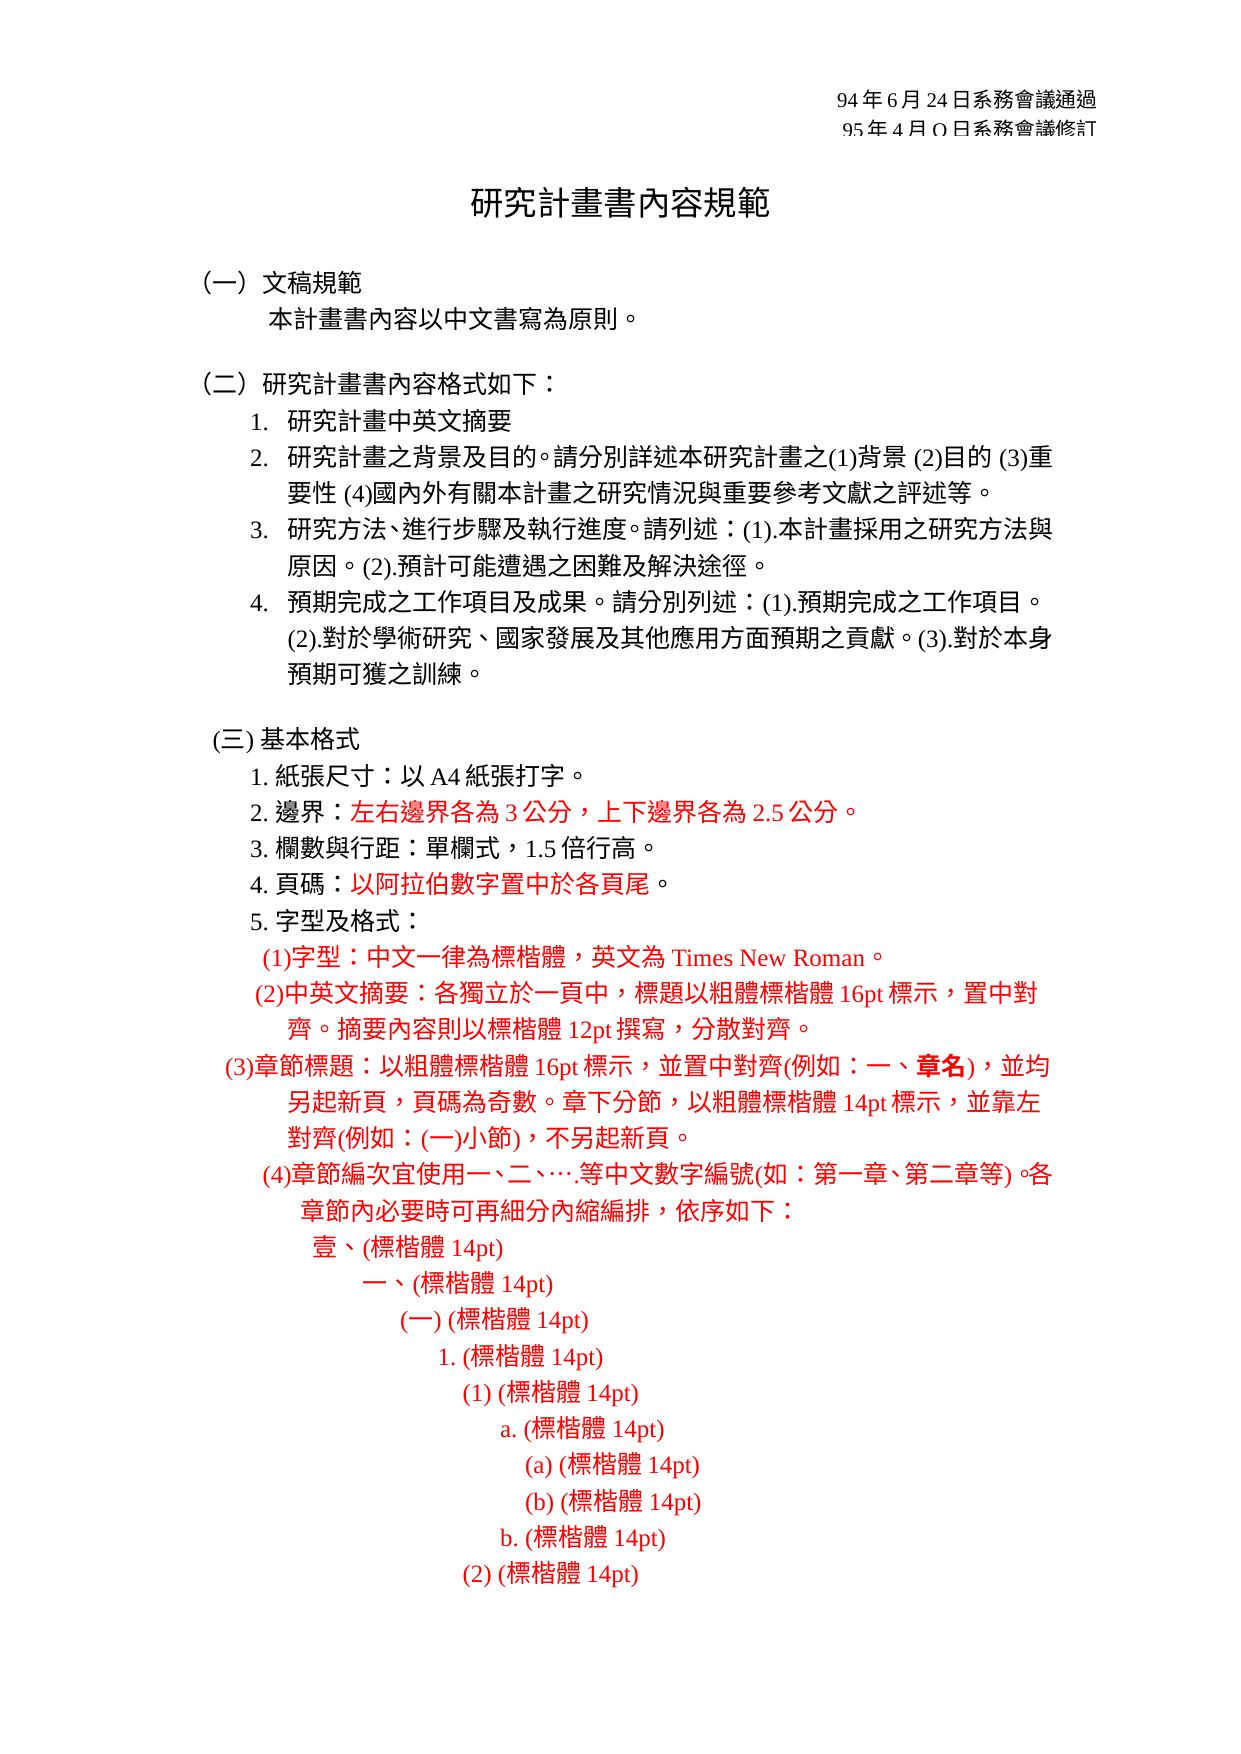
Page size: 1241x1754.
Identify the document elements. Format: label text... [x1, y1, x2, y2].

list 字型及格式： [250, 901, 1053, 937]
list 研究方法、進行步驟及執行進度。請列述：(1).本計畫採用之研究方法與原因。(2).預計可能遭遇之困難及解決途徑。 [250, 510, 1053, 582]
text [812, 75, 1112, 143]
list 欄數與行距：單欄式，1.5倍行高。 [250, 829, 1053, 865]
text 一、(標楷體14pt) [362, 1264, 1053, 1300]
text (1) (標楷體14pt) [462, 1372, 1053, 1409]
text (3)章節標題：以粗體標楷體16pt標示，並置中對齊(例如：一、章名)，並均另起新頁，頁碼為奇數。章下分節，以粗體標楷體14pt標示，並靠左對齊(例如：(一)小節)，不另起新頁。 [187, 1046, 1053, 1155]
text (1)字型：中文一律為標楷體，英文為Times New Roman。 [262, 937, 1053, 974]
list 紙張尺寸：以A4紙張打字。 [250, 756, 1053, 792]
text (b) (標楷體14pt) [525, 1481, 1053, 1517]
text （二）研究計畫書內容格式如下： [187, 365, 1053, 401]
text 研究計畫書內容規範 [187, 177, 1053, 225]
list 研究計畫之背景及目的。請分別詳述本研究計畫之(1)背景 (2)目的 (3)重要性 (4)國內外有關本計畫之研究情況與重要參考文獻之評述等。 [250, 437, 1053, 510]
text (一) (標楷體14pt) [400, 1300, 1053, 1336]
text (2) (標楷體14pt) [462, 1554, 1053, 1590]
list 邊界：左右邊界各為3公分，上下邊界各為2.5公分。 [250, 792, 1053, 829]
text b. (標楷體14pt) [500, 1517, 1053, 1554]
text (2)中英文摘要：各獨立於一頁中，標題以粗體標楷體16pt標示，置中對齊。摘要內容則以標楷體12pt撰寫，分散對齊。 [248, 974, 1053, 1046]
text （一）文稿規範 [187, 264, 1053, 300]
text 94年6月24日系務會議通過 [827, 83, 1097, 113]
text 壹、(標楷體14pt) [312, 1227, 1053, 1264]
text 本計畫書內容以中文書寫為原則。 [187, 300, 1053, 336]
text a. (標楷體14pt) [500, 1409, 1053, 1445]
list 預期完成之工作項目及成果。請分別列述：(1).預期完成之工作項目。(2).對於學術研究、國家發展及其他應用方面預期之貢獻。(3).對於本身預期可獲之訓練。 [250, 582, 1053, 691]
text 1. (標楷體14pt) [437, 1336, 1053, 1372]
text 95年4月O日系務會議修訂 [827, 113, 1097, 136]
list 頁碼：以阿拉伯數字置中於各頁尾。 [250, 865, 1053, 901]
text (4)章節編次宜使用一、二、….等中文數字編號(如：第一章、第二章等)。各章節內必要時可再細分內縮編排，依序如下： [262, 1155, 1053, 1227]
text (三) 基本格式 [187, 720, 1053, 756]
list 研究計畫中英文摘要 [250, 401, 1053, 437]
text (a) (標楷體14pt) [525, 1445, 1053, 1481]
